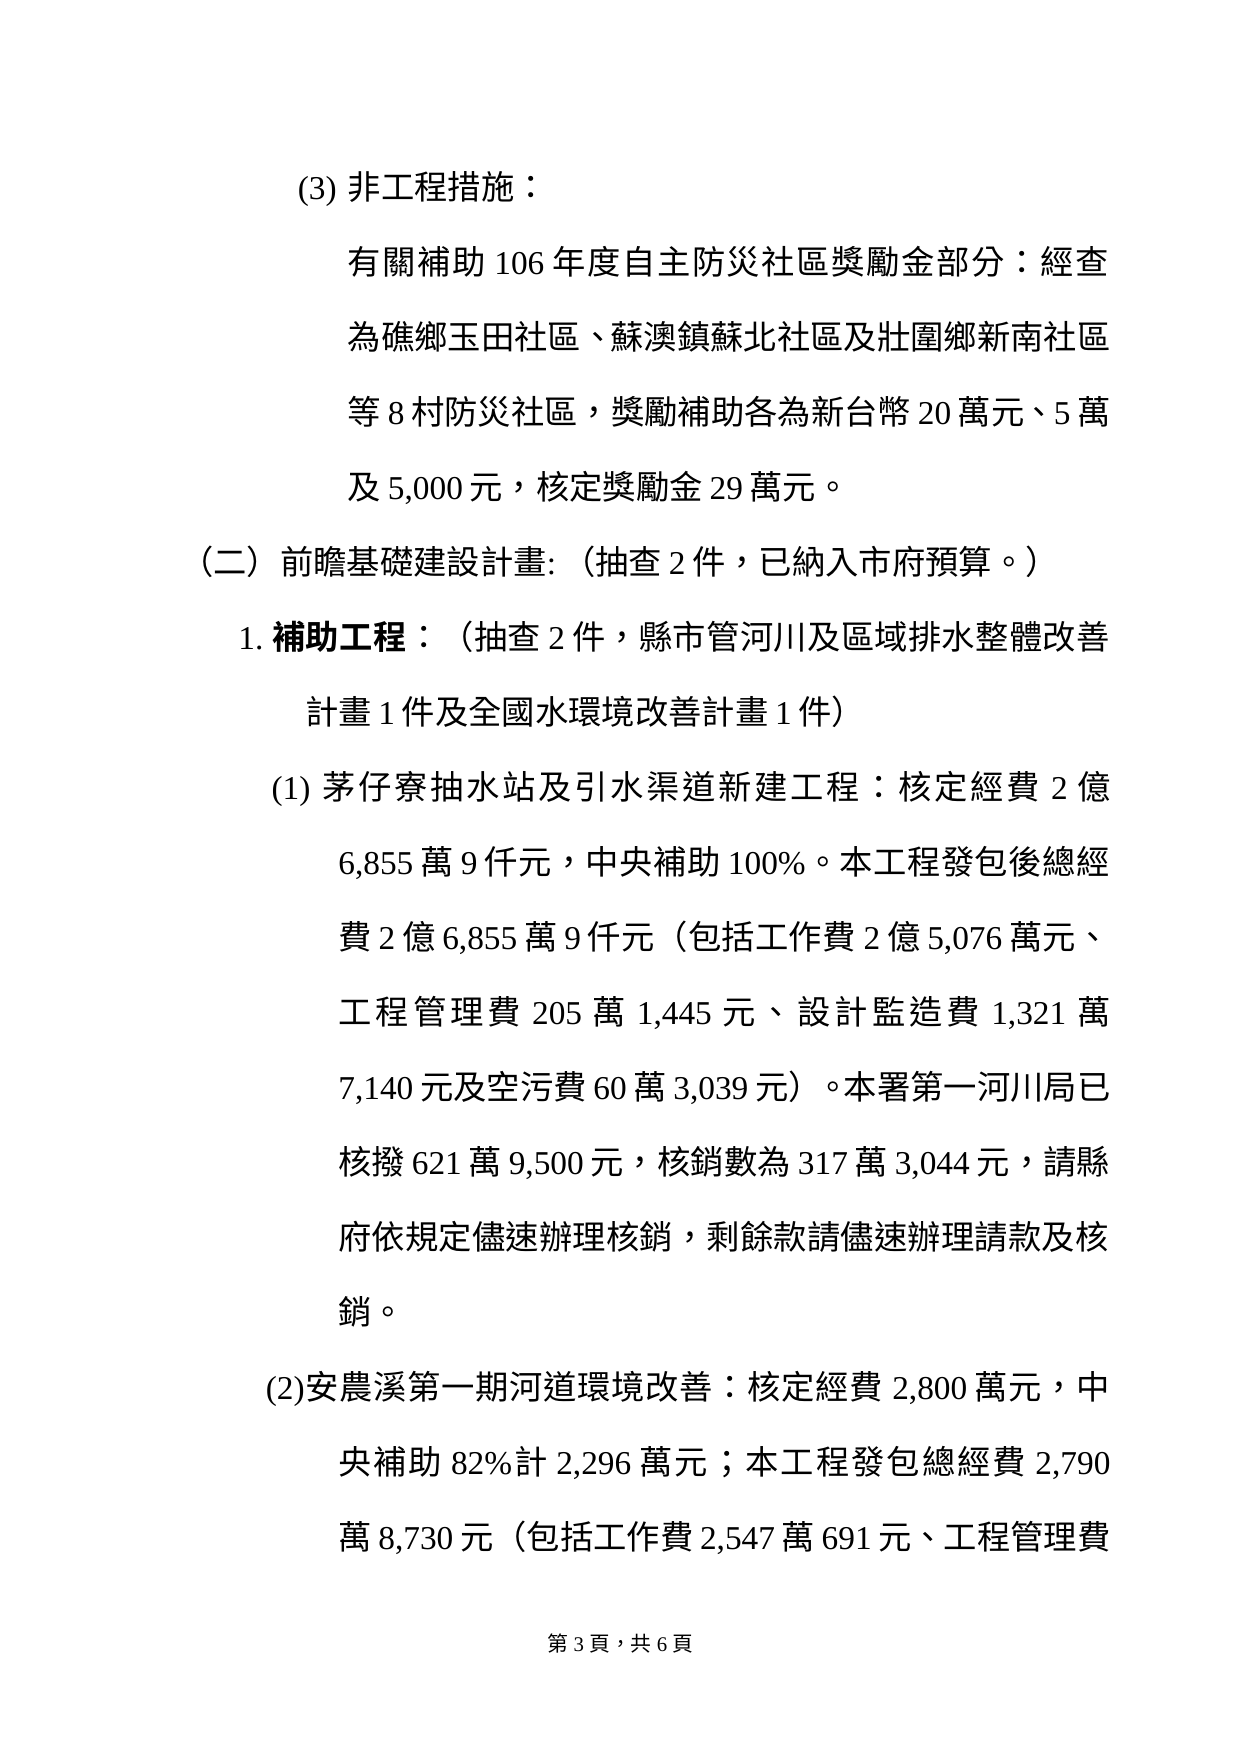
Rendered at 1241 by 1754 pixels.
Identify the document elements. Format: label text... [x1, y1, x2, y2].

text (1) 茅仔寮抽水站及引水渠道新建工程：核定經費2億6,855萬9仟元，中央補助100%。本工程發包後總經費2億6,855萬9仟元（包括工作費2億5,076萬元、工程管理費205萬1,445元、設計監造費1,321萬7,140元及空污費60萬3,039元）。本署第一河川局已核撥621萬9,500元，核銷數為317萬3,044元，請縣府依規定儘速辦理核銷，剩餘款請儘速辦理請款及核銷。 [238, 747, 1110, 1347]
text 有關補助106年度自主防災社區獎勵金部分：經查為礁鄉玉田社區、蘇澳鎮蘇北社區及壯圍鄉新南社區等8村防災社區，獎勵補助各為新台幣20萬元、5萬及5,000元，核定獎勵金29萬元。 [348, 222, 1110, 522]
text (2)安農溪第一期河道環境改善：核定經費2,800萬元，中央補助82%計2,296萬元；本工程發包總經費2,790萬8,730元（包括工作費2,547萬691元、工程管理費 [238, 1347, 1110, 1572]
list 非工程措施： [298, 147, 1110, 222]
text 1. 補助工程：（抽查2件，縣市管河川及區域排水整體改善計畫1件及全國水環境改善計畫1件） [238, 597, 1110, 747]
text （二）前瞻基礎建設計畫: （抽查2件，已納入市府預算。） [180, 522, 1110, 597]
